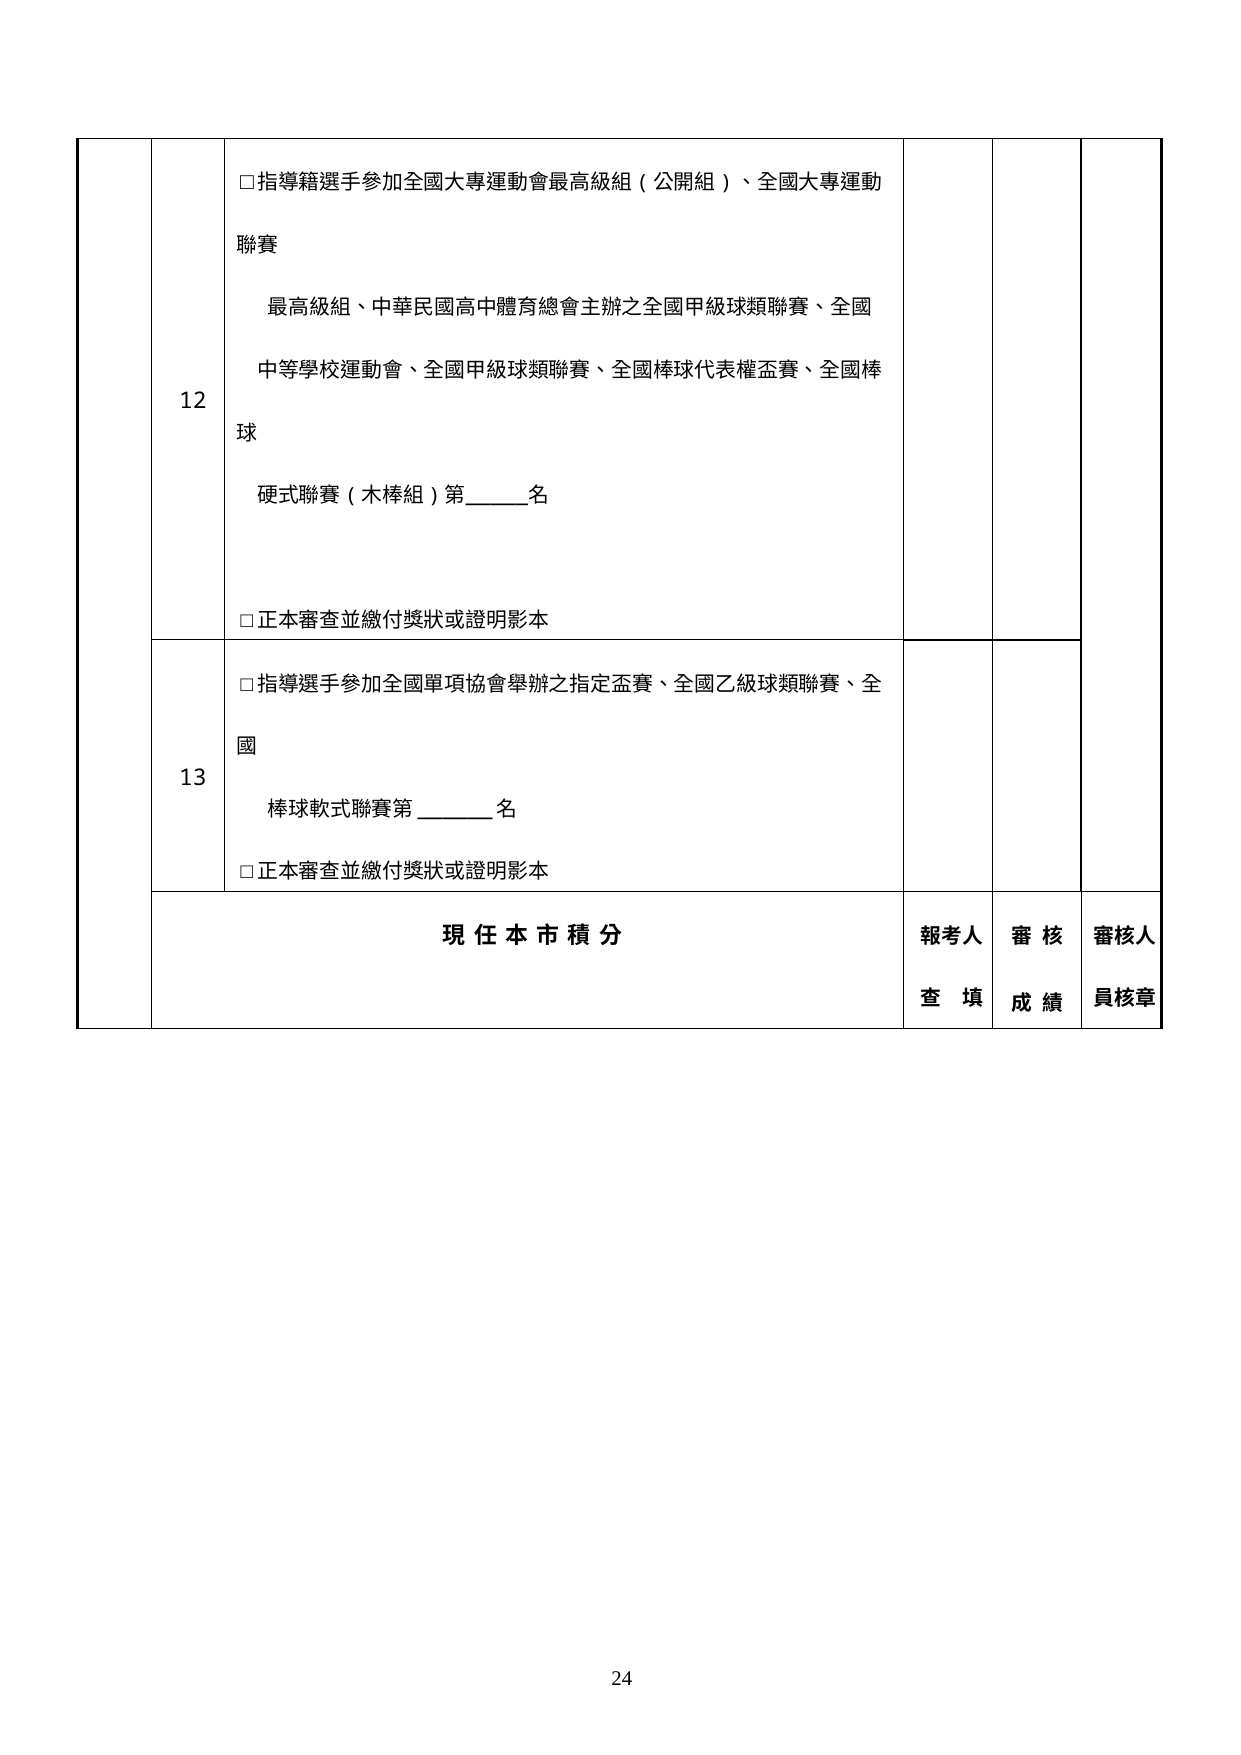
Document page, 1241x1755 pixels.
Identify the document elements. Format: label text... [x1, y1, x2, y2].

table_cell [1082, 139, 1160, 891]
table_cell [993, 641, 1080, 891]
table_cell [904, 139, 992, 639]
table_cell □指導籍選手參加全國大專運動會最高級組(公開組)、全國大專運動聯賽 最高級組、中華民國高中體育總會主辦之全國甲級球類聯賽、全國 中等學校運動會、全國甲級球類聯賽、全國棒球代表權盃賽、全國棒球 硬式聯賽(木棒組)第_____名 □正本審查並繳付獎狀或證明影本 [225, 139, 903, 639]
table_cell [904, 641, 992, 891]
table_cell 13 [152, 640, 224, 891]
table_cell [79, 139, 151, 1028]
table_cell 審核人員核章 [1082, 892, 1160, 1028]
table_cell 報考人查 填 [904, 892, 992, 1028]
table_cell 審 核 成 績 [993, 892, 1081, 1028]
table_cell 現任本市積分 [152, 892, 903, 1028]
table_cell □指導選手參加全國單項協會舉辦之指定盃賽、全國乙級球類聯賽、全國 棒球軟式聯賽第______名 □正本審查並繳付獎狀或證明影本 [225, 640, 903, 891]
table_cell [993, 139, 1080, 639]
table_cell 12 [152, 139, 224, 639]
